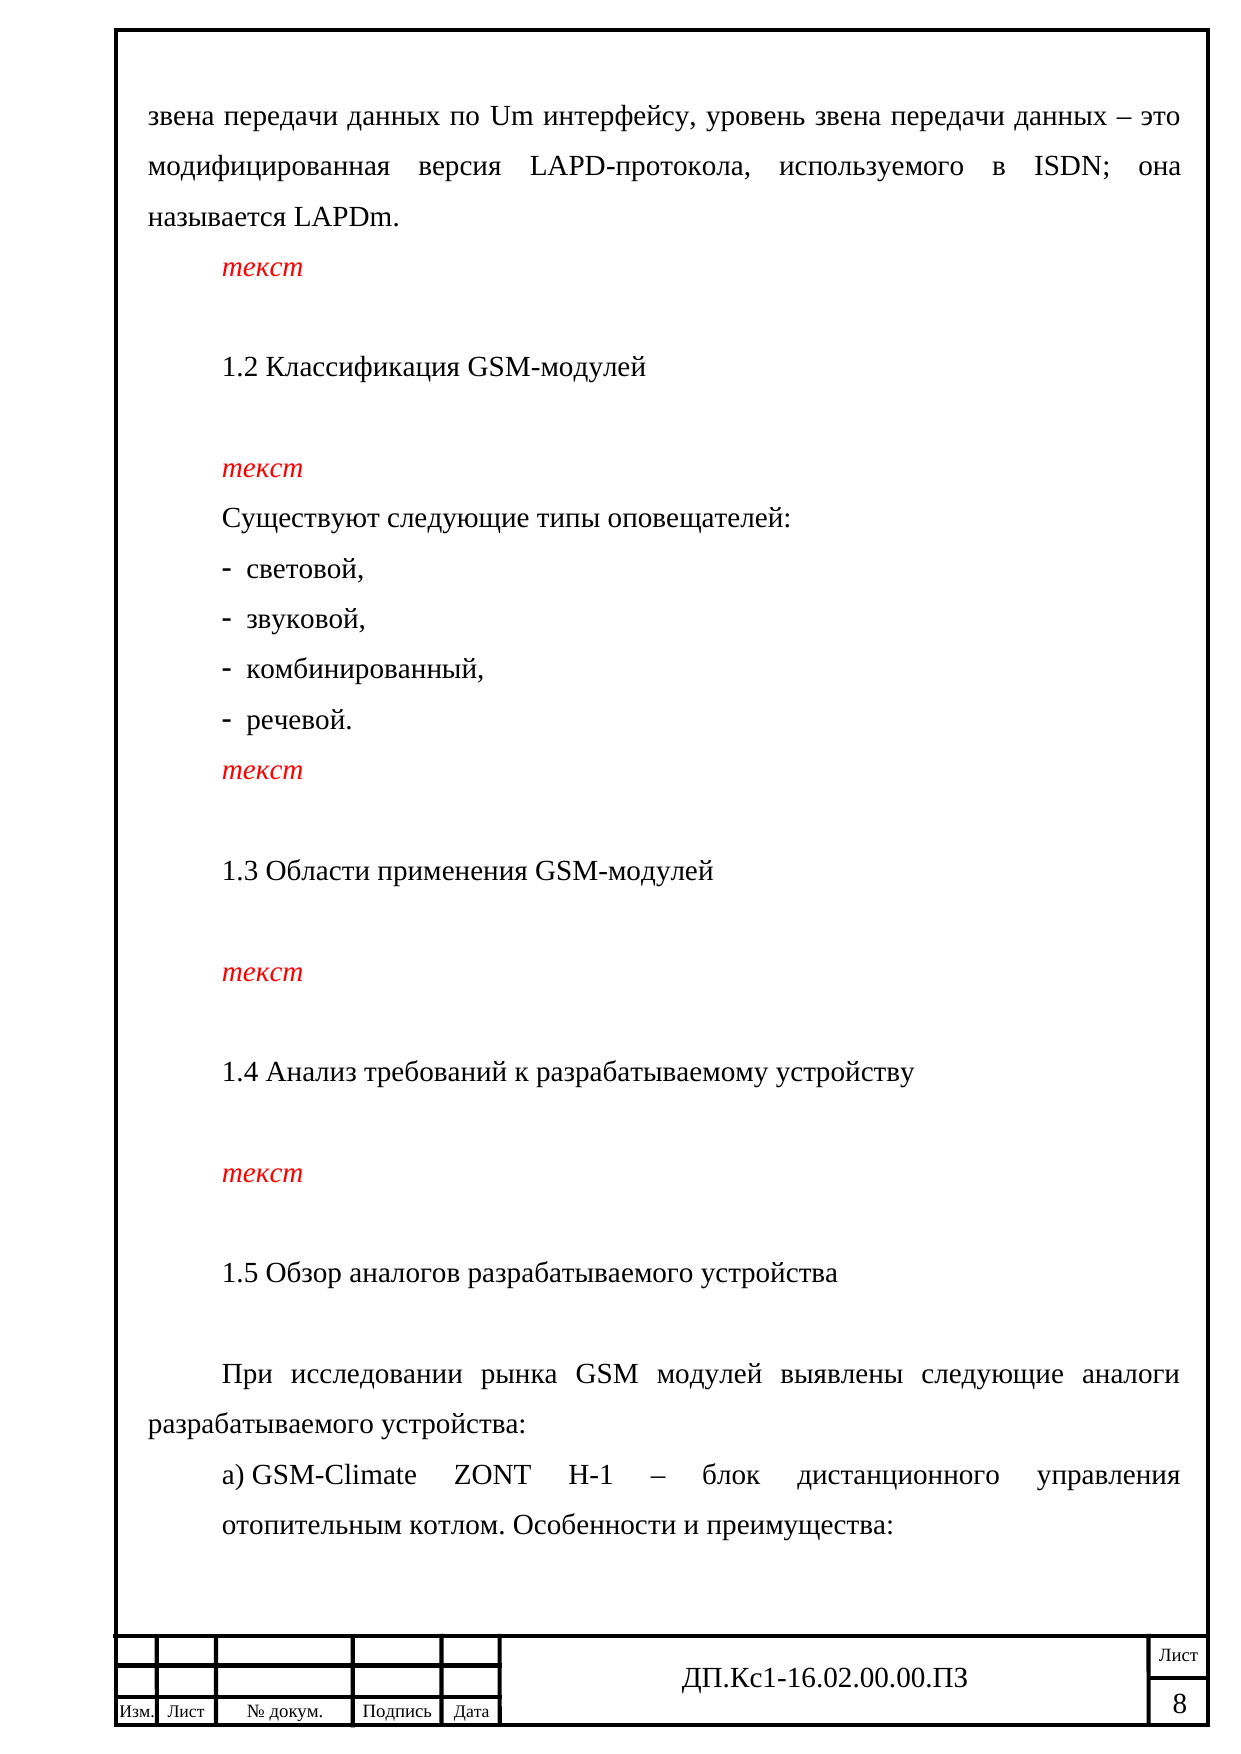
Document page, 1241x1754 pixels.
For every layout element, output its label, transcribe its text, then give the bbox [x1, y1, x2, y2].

text 1.4 Анализ требований к разрабатываемому устройству [148, 1054, 1181, 1088]
list а) GSM-Climate ZONT H-1 – блок дистанционного управления отопительным котлом. Особенности и преимущества: [222, 1457, 1181, 1541]
list звуковой, [222, 601, 1181, 635]
text текст [148, 752, 1181, 786]
list световой, [222, 551, 1181, 584]
text 1.3 Области применения GSM-модулей [148, 853, 1181, 887]
text 1.2 Классификация GSM-модулей [148, 349, 1181, 383]
text 1.5 Обзор аналогов разрабатываемого устройства [148, 1256, 1181, 1289]
text текст [148, 1155, 1181, 1188]
text текст [148, 954, 1181, 987]
list речевой. [222, 702, 1181, 736]
text звена передачи данных по Um интерфейсу, уровень звена передачи данных – это модифицированная версия LAPD-протокола, используемого в ISDN; она называется LAPDm. [148, 98, 1181, 232]
text текст [148, 249, 1181, 282]
text текст [148, 450, 1181, 484]
list комбинированный, [222, 652, 1181, 685]
text Существуют следующие типы оповещателей: [148, 501, 1181, 534]
text При исследовании рынка GSM модулей выявлены следующие аналоги разрабатываемого устройства: [148, 1356, 1181, 1440]
